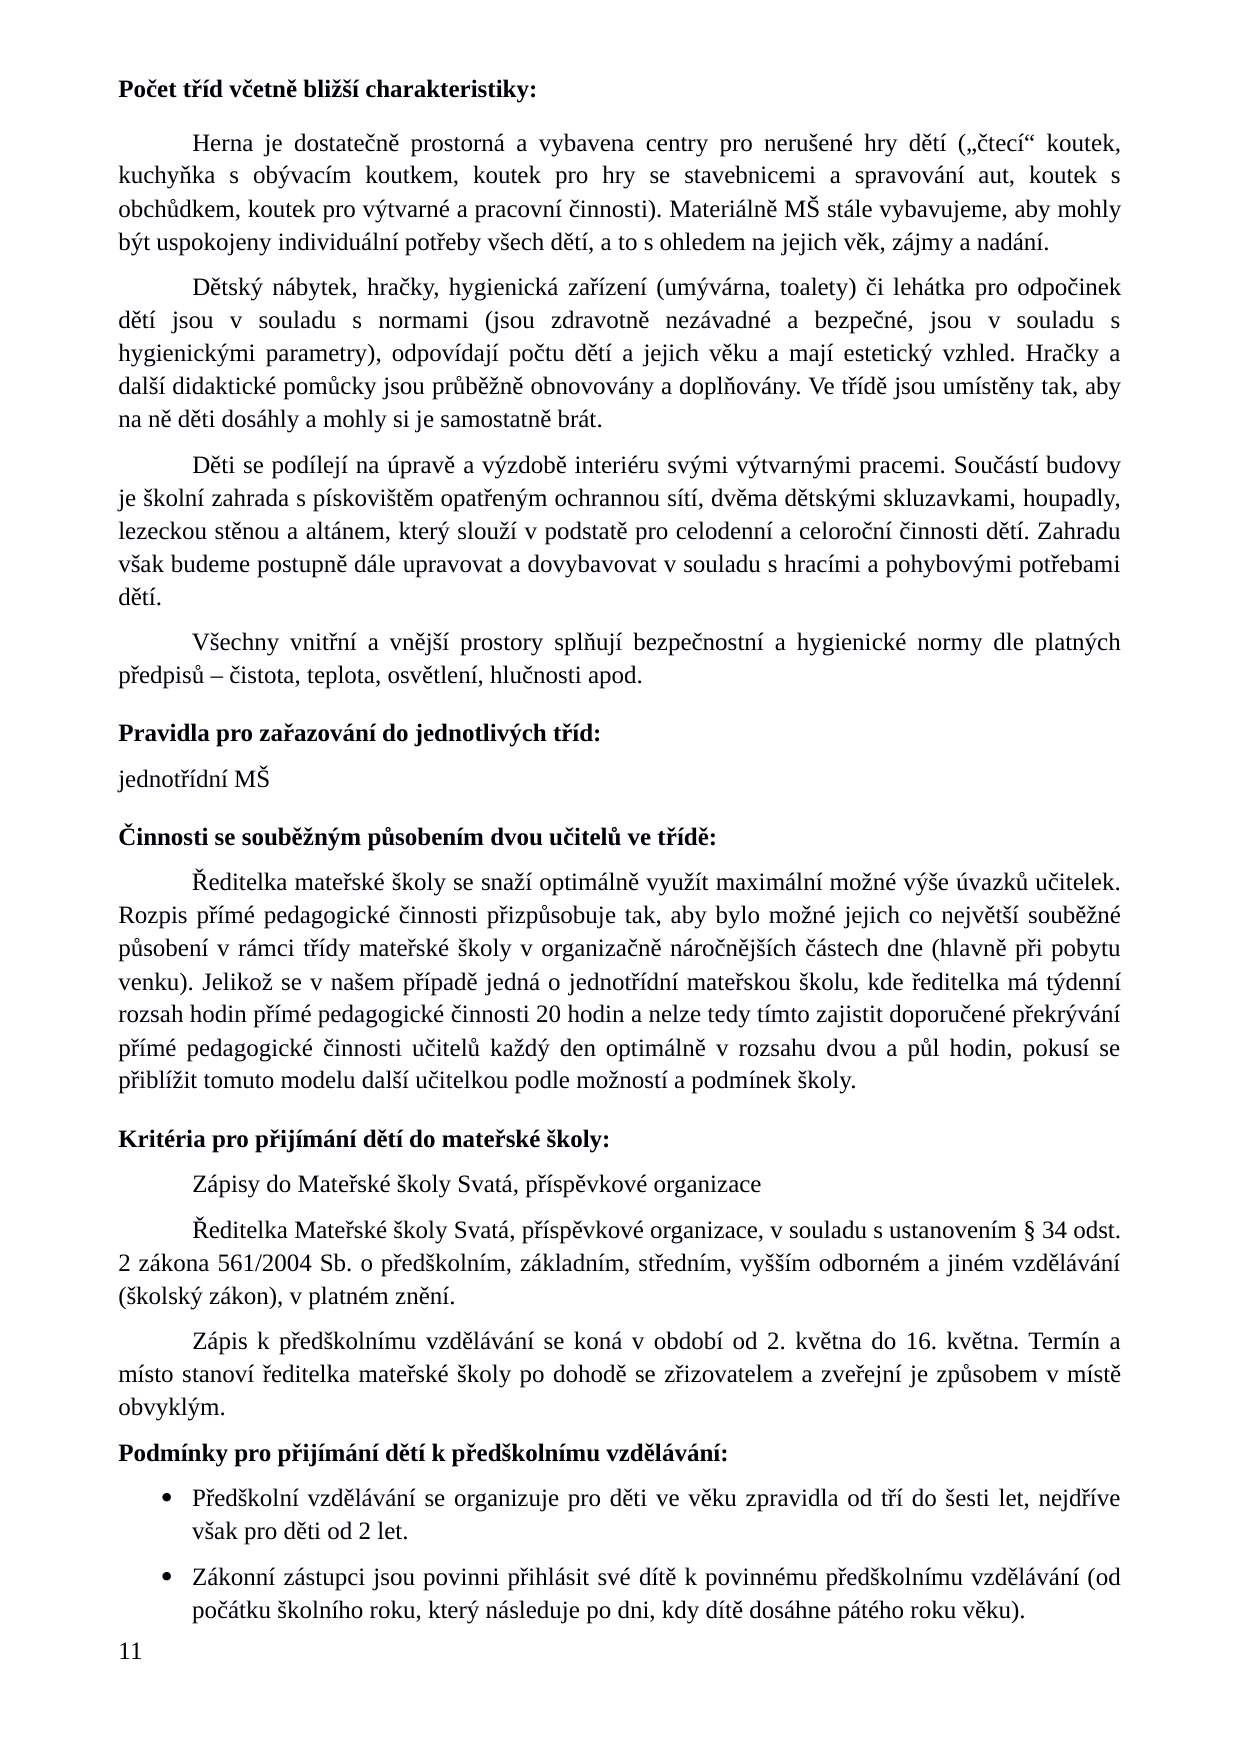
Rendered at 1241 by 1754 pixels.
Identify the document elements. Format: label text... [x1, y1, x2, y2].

text Zápis k předškolnímu vzdělávání se koná v období od 2. května do 16. května. Termín a místo stanoví ředitelka mateřské školy po dohodě se zřizovatelem a zveřejní je způsobem v místě obvyklým. [118, 1326, 1122, 1421]
text Zápisy do Mateřské školy Svatá, příspěvkové organizace [118, 1169, 1122, 1198]
text Podmínky pro přijímání dětí k předškolnímu vzdělávání: [118, 1438, 1122, 1467]
text Činnosti se souběžným působením dvou učitelů ve třídě: [118, 822, 1122, 851]
text Pravidla pro zařazování do jednotlivých tříd: [118, 718, 1122, 747]
text Herna je dostatečně prostorná a vybavena centry pro nerušené hry dětí („čtecí“ koutek, kuchyňka s obývacím koutkem, koutek pro hry se stavebnicemi a spravování aut, koutek s obchůdkem, koutek pro výtvarné a pracovní činnosti). Materiálně MŠ stále vybavujeme, aby mohly být uspokojeny individuální potřeby všech dětí, a to s ohledem na jejich věk, zájmy a nadání. [118, 128, 1122, 255]
list Předškolní vzdělávání se organizuje pro děti ve věku zpravidla od tří do šesti let, nejdříve však pro děti od 2 let. [162, 1483, 1122, 1545]
text Děti se podílejí na úpravě a výzdobě interiéru svými výtvarnými pracemi. Součástí budovy je školní zahrada s pískovištěm opatřeným ochrannou sítí, dvěma dětskými skluzavkami, houpadly, lezeckou stěnou a altánem, který slouží v podstatě pro celodenní a celoroční činnosti dětí. Zahradu však budeme postupně dále upravovat a dovybavovat v souladu s hracími a pohybovými potřebami dětí. [118, 450, 1122, 611]
text jednotřídní MŠ [118, 764, 1122, 793]
list Zákonní zástupci jsou povinni přihlásit své dítě k povinnému předškolnímu vzdělávání (od počátku školního roku, který následuje po dni, kdy dítě dosáhne pátého roku věku). [162, 1562, 1122, 1624]
text Počet tříd včetně bližší charakteristiky: [118, 74, 1122, 102]
text Ředitelka mateřské školy se snaží optimálně využít maximální možné výše úvazků učitelek. Rozpis přímé pedagogické činnosti přizpůsobuje tak, aby bylo možné jejich co největší souběžné působení v rámci třídy mateřské školy v organizačně náročnějších částech dne (hlavně při pobytu venku). Jelikož se v našem případě jedná o jednotřídní mateřskou školu, kde ředitelka má týdenní rozsah hodin přímé pedagogické činnosti 20 hodin a nelze tedy tímto zajistit doporučené překrývání přímé pedagogické činnosti učitelů každý den optimálně v rozsahu dvou a půl hodin, pokusí se přiblížit tomuto modelu další učitelkou podle možností a podmínek školy. [118, 867, 1122, 1094]
text Kritéria pro přijímání dětí do mateřské školy: [118, 1124, 1122, 1152]
text Všechny vnitřní a vnější prostory splňují bezpečnostní a hygienické normy dle platných předpisů – čistota, teplota, osvětlení, hlučnosti apod. [118, 627, 1122, 689]
text Ředitelka Mateřské školy Svatá, příspěvkové organizace, v souladu s ustanovením § 34 odst. 2 zákona 561/2004 Sb. o předškolním, základním, středním, vyšším odborném a jiném vzdělávání (školský zákon), v platném znění. [118, 1215, 1122, 1309]
text Dětský nábytek, hračky, hygienická zařízení (umývárna, toalety) či lehátka pro odpočinek dětí jsou v souladu s normami (jsou zdravotně nezávadné a bezpečné, jsou v souladu s hygienickými parametry), odpovídají počtu dětí a jejich věku a mají estetický vzhled. Hračky a další didaktické pomůcky jsou průběžně obnovovány a doplňovány. Ve třídě jsou umístěny tak, aby na ně děti dosáhly a mohly si je samostatně brát. [118, 272, 1122, 433]
